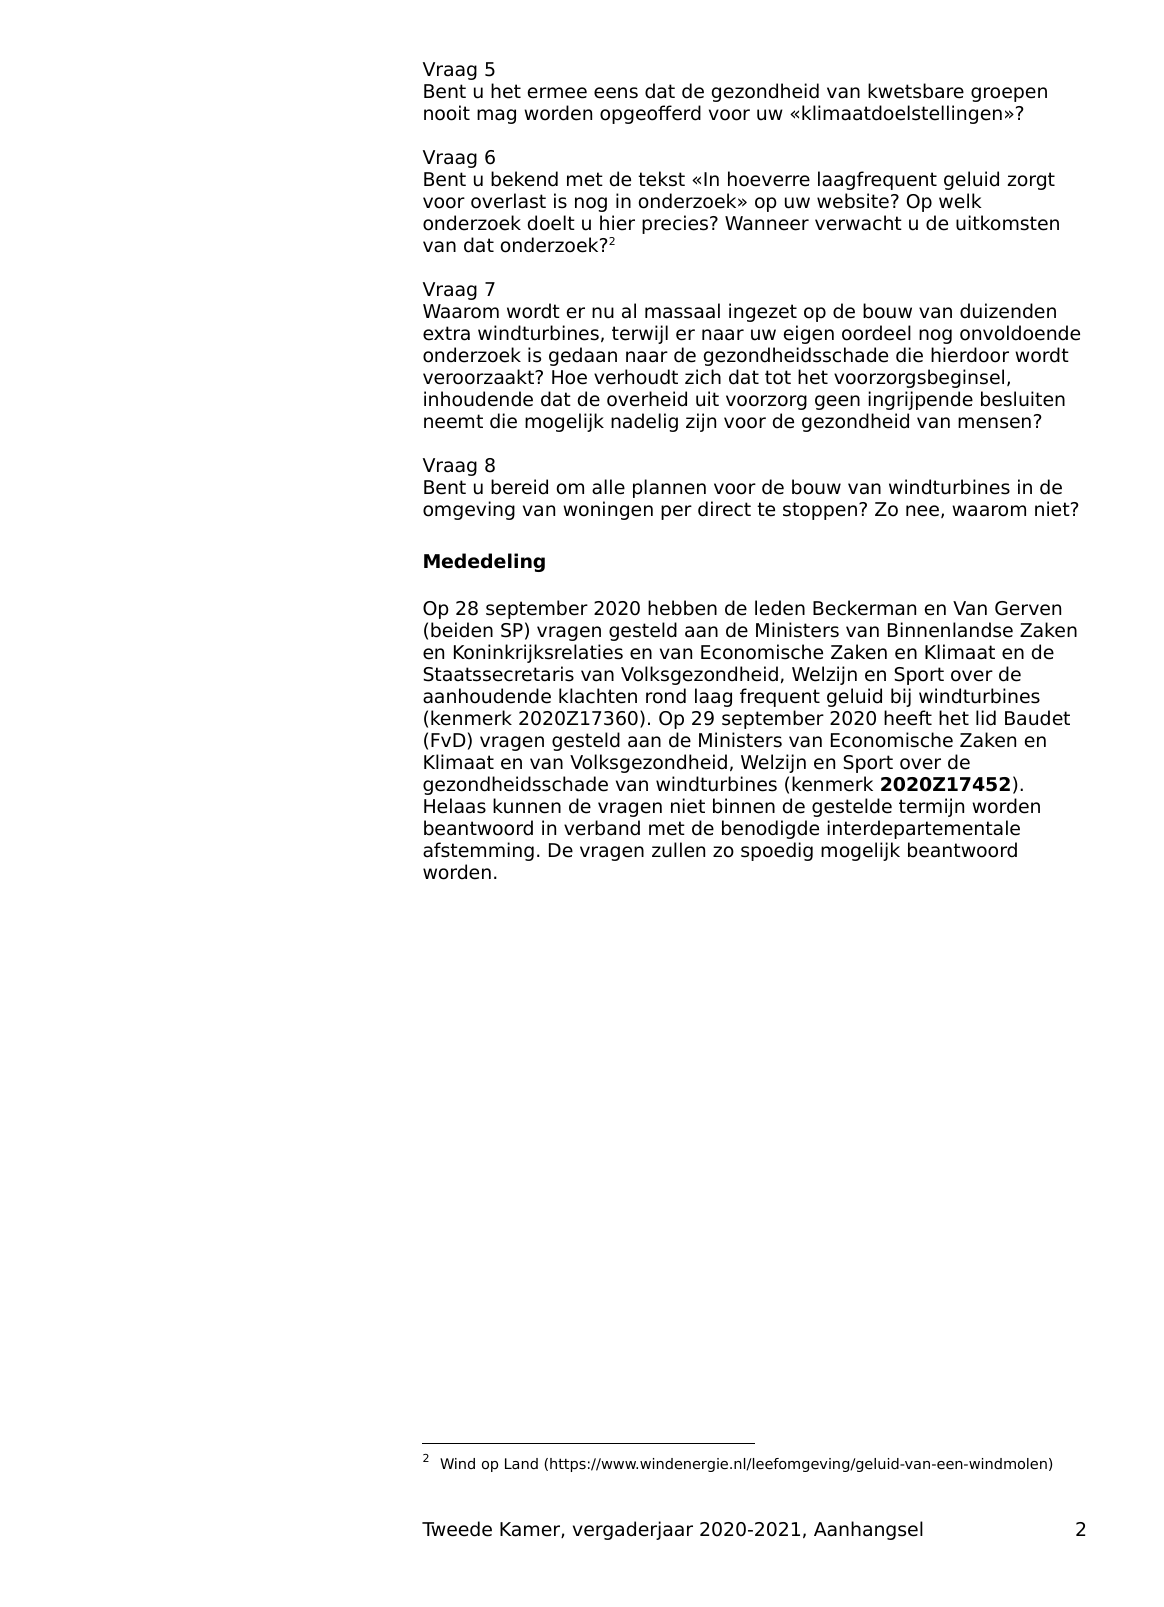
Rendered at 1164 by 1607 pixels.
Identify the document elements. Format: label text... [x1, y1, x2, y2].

text Bent u het ermee eens dat de gezondheid van kwetsbare groepen nooit mag worden opgeofferd voor uw «klimaatdoelstellingen»? [422, 81, 1087, 125]
text Vraag 5 [422, 59, 1087, 81]
text Vraag 6 [422, 147, 1087, 169]
text Bent u bekend met de tekst «In hoeverre laagfrequent geluid zorgt voor overlast is nog in onderzoek» op uw website? Op welk onderzoek doelt u hier precies? Wanneer verwacht u de uitkomsten van dat onderzoek? [422, 169, 1087, 257]
subtitle Mededeling [422, 551, 1087, 573]
text Helaas kunnen de vragen niet binnen de gestelde termijn worden beantwoord in verband met de benodigde interdepartementale afstemming. De vragen zullen zo spoedig mogelijk beantwoord worden. [422, 796, 1087, 884]
text Waarom wordt er nu al massaal ingezet op de bouw van duizenden extra windturbines, terwijl er naar uw eigen oordeel nog onvoldoende onderzoek is gedaan naar de gezondheidsschade die hierdoor wordt veroorzaakt? Hoe verhoudt zich dat tot het voorzorgsbeginsel, inhoudende dat de overheid uit voorzorg geen ingrijpende besluiten neemt die mogelijk nadelig zijn voor de gezondheid van mensen? [422, 301, 1087, 433]
text Bent u bereid om alle plannen voor de bouw van windturbines in de omgeving van woningen per direct te stoppen? Zo nee, waarom niet? [422, 477, 1087, 521]
text Op 28 september 2020 hebben de leden Beckerman en Van Gerven (beiden SP) vragen gesteld aan de Ministers van Binnenlandse Zaken en Koninkrijksrelaties en van Economische Zaken en Klimaat en de Staatssecretaris van Volksgezondheid, Welzijn en Sport over de aanhoudende klachten rond laag frequent geluid bij windturbines (kenmerk 2020Z17360). Op 29 september 2020 heeft het lid Baudet (FvD) vragen gesteld aan de Ministers van Economische Zaken en Klimaat en van Volksgezondheid, Welzijn en Sport over de gezondheidsschade van windturbines (kenmerk 2020Z17452). [422, 598, 1087, 796]
text Wind op Land (https://www.windenergie.nl/leefomgeving/geluid-van-een-windmolen) [422, 1452, 1087, 1474]
text Vraag 8 [422, 455, 1087, 477]
text Vraag 7 [422, 279, 1087, 301]
